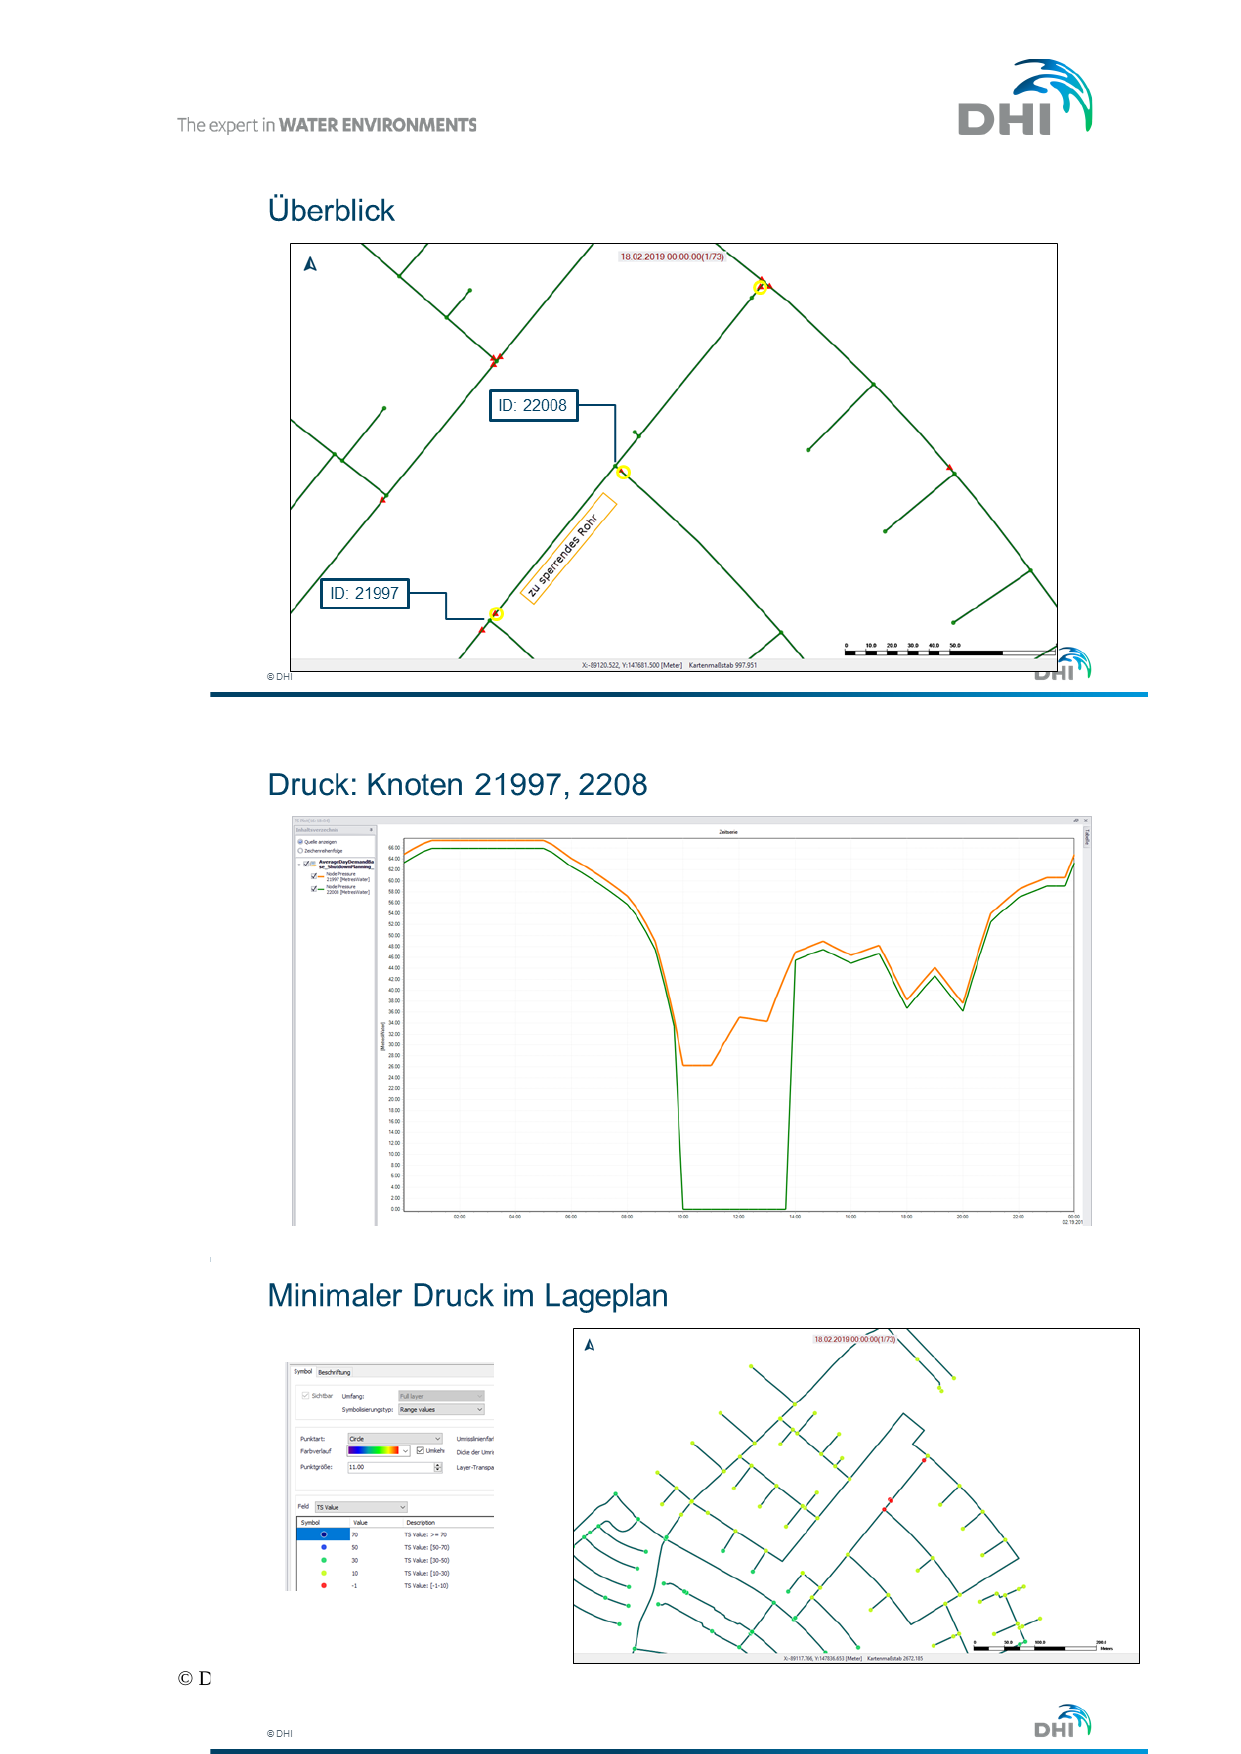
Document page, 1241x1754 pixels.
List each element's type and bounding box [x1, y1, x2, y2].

picture [210, 169, 1148, 697]
picture [210, 734, 1148, 1754]
picture [177, 117, 477, 135]
picture [958, 59, 1093, 135]
